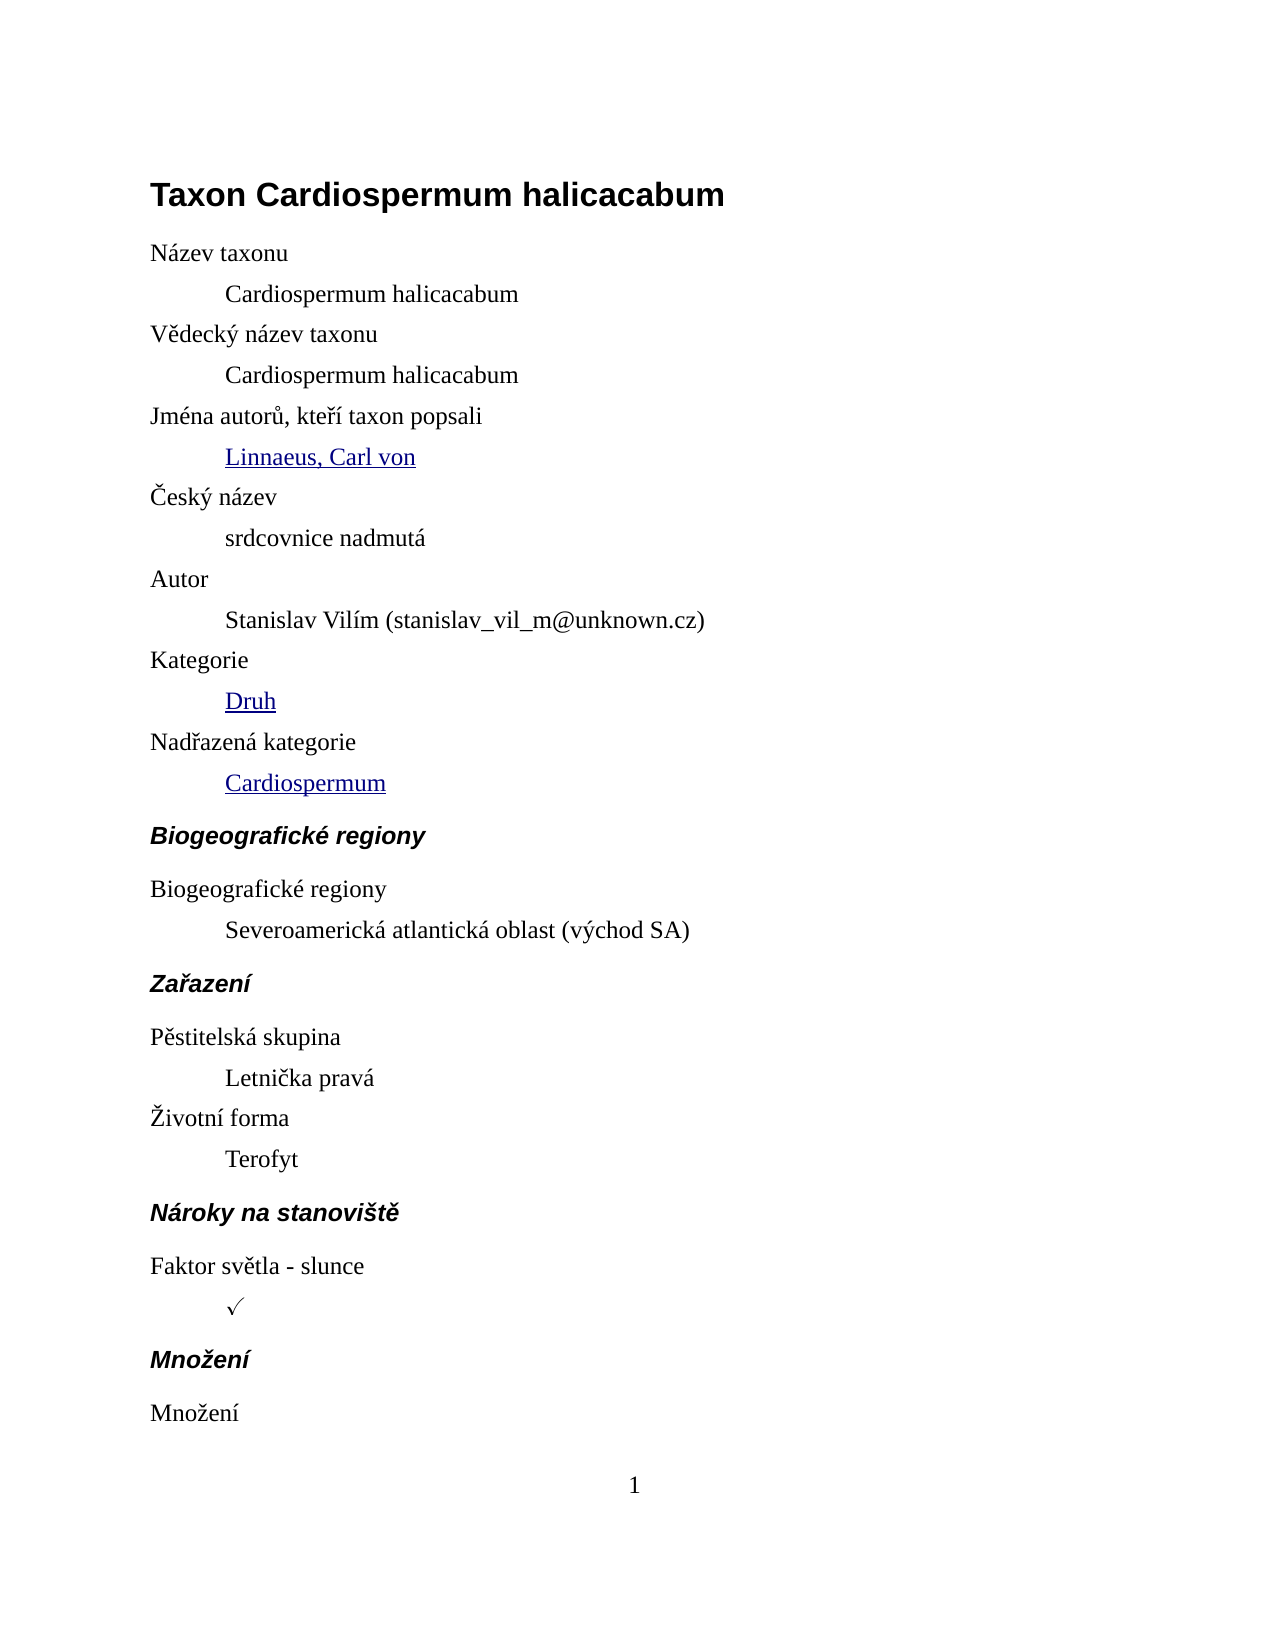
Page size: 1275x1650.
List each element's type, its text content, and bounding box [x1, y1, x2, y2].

subtitle Nároky na stanoviště [150, 1198, 1125, 1226]
text Kategorie [150, 645, 1125, 674]
text Český název [150, 482, 1125, 511]
text Severoamerická atlantická oblast (východ SA) [225, 915, 1125, 944]
text ✓ [225, 1292, 1125, 1320]
subtitle Biogeografické regiony [150, 821, 1125, 850]
subtitle Množení [150, 1345, 1125, 1374]
text Letnička pravá [225, 1063, 1125, 1091]
text Název taxonu [150, 238, 1125, 267]
text Autor [150, 564, 1125, 593]
text Faktor světla - slunce [150, 1251, 1125, 1279]
text Pěstitelská skupina [150, 1022, 1125, 1051]
subtitle Taxon Cardiospermum halicacabum [150, 175, 1125, 214]
text Jména autorů, kteří taxon popsali [150, 401, 1125, 430]
text Vědecký název taxonu [150, 319, 1125, 348]
text Cardiospermum halicacabum [225, 279, 1125, 308]
text Linnaeus, Carl von [225, 442, 1125, 471]
subtitle Zařazení [150, 969, 1125, 997]
text Cardiospermum [225, 768, 1125, 796]
text Druh [225, 686, 1125, 715]
text Biogeografické regiony [150, 874, 1125, 903]
text Množení [150, 1398, 1125, 1427]
text Životní forma [150, 1103, 1125, 1132]
text Stanislav Vilím (stanislav_vil_m@unknown.cz) [225, 605, 1125, 633]
text Nadřazená kategorie [150, 727, 1125, 756]
text srdcovnice nadmutá [225, 523, 1125, 552]
text Terofyt [225, 1144, 1125, 1173]
text Cardiospermum halicacabum [225, 360, 1125, 389]
